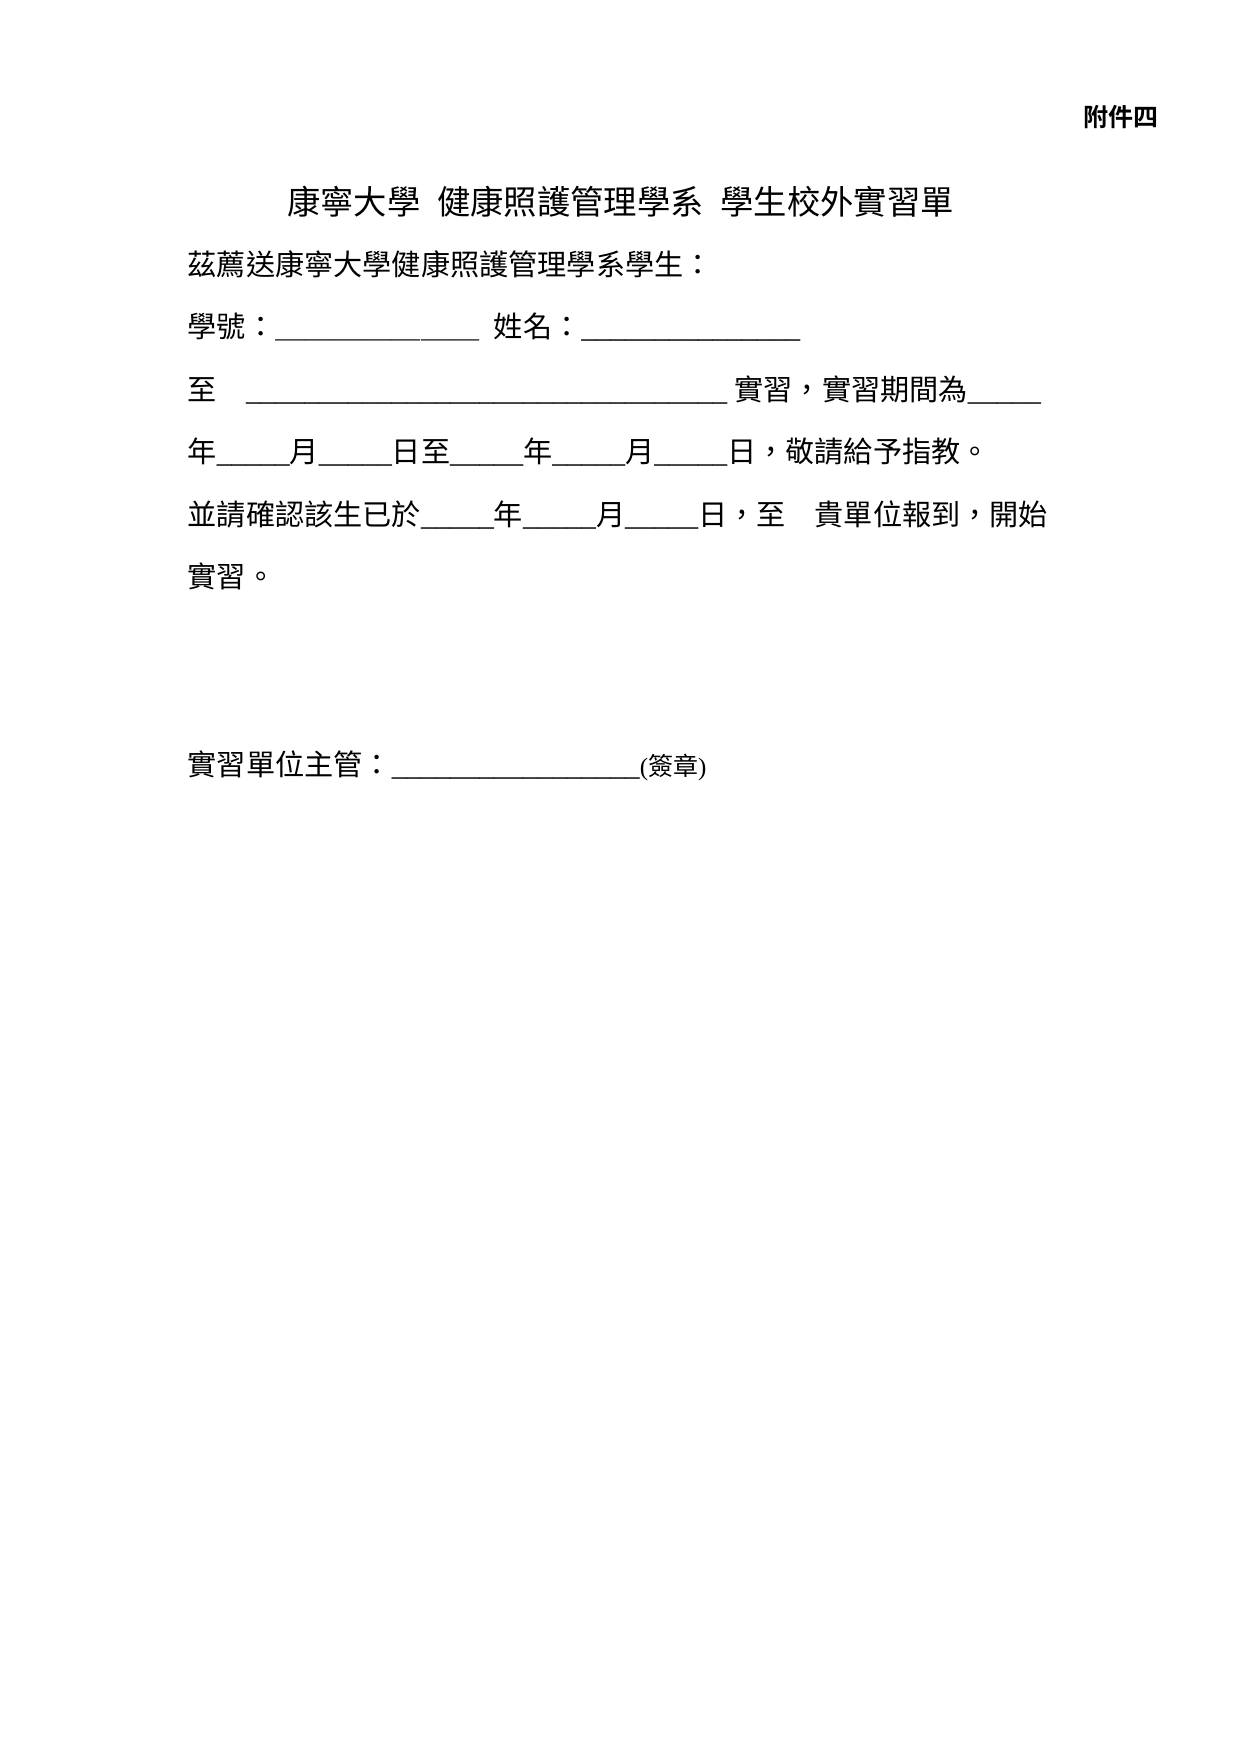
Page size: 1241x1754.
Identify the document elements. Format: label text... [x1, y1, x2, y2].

text 實習單位主管：_________________(簽章) [187, 721, 1053, 783]
text [1069, 89, 1181, 146]
text 附件四 [1084, 97, 1166, 133]
text 並請確認該生已於_____年_____月_____日，至 貴單位報到，開始實習。 [187, 471, 1053, 596]
text 至 _________________________________ 實習，實習期間為_____年_____月_____日至_____年_____月_____日，敬請給予指教。 [187, 346, 1053, 471]
text 學號：＿＿＿＿＿＿＿ 姓名：_______________ [187, 283, 1053, 346]
text 茲薦送康寧大學健康照護管理學系學生： [187, 221, 1053, 283]
text 康寧大學 健康照護管理學系 學生校外實習單 [187, 158, 1053, 221]
